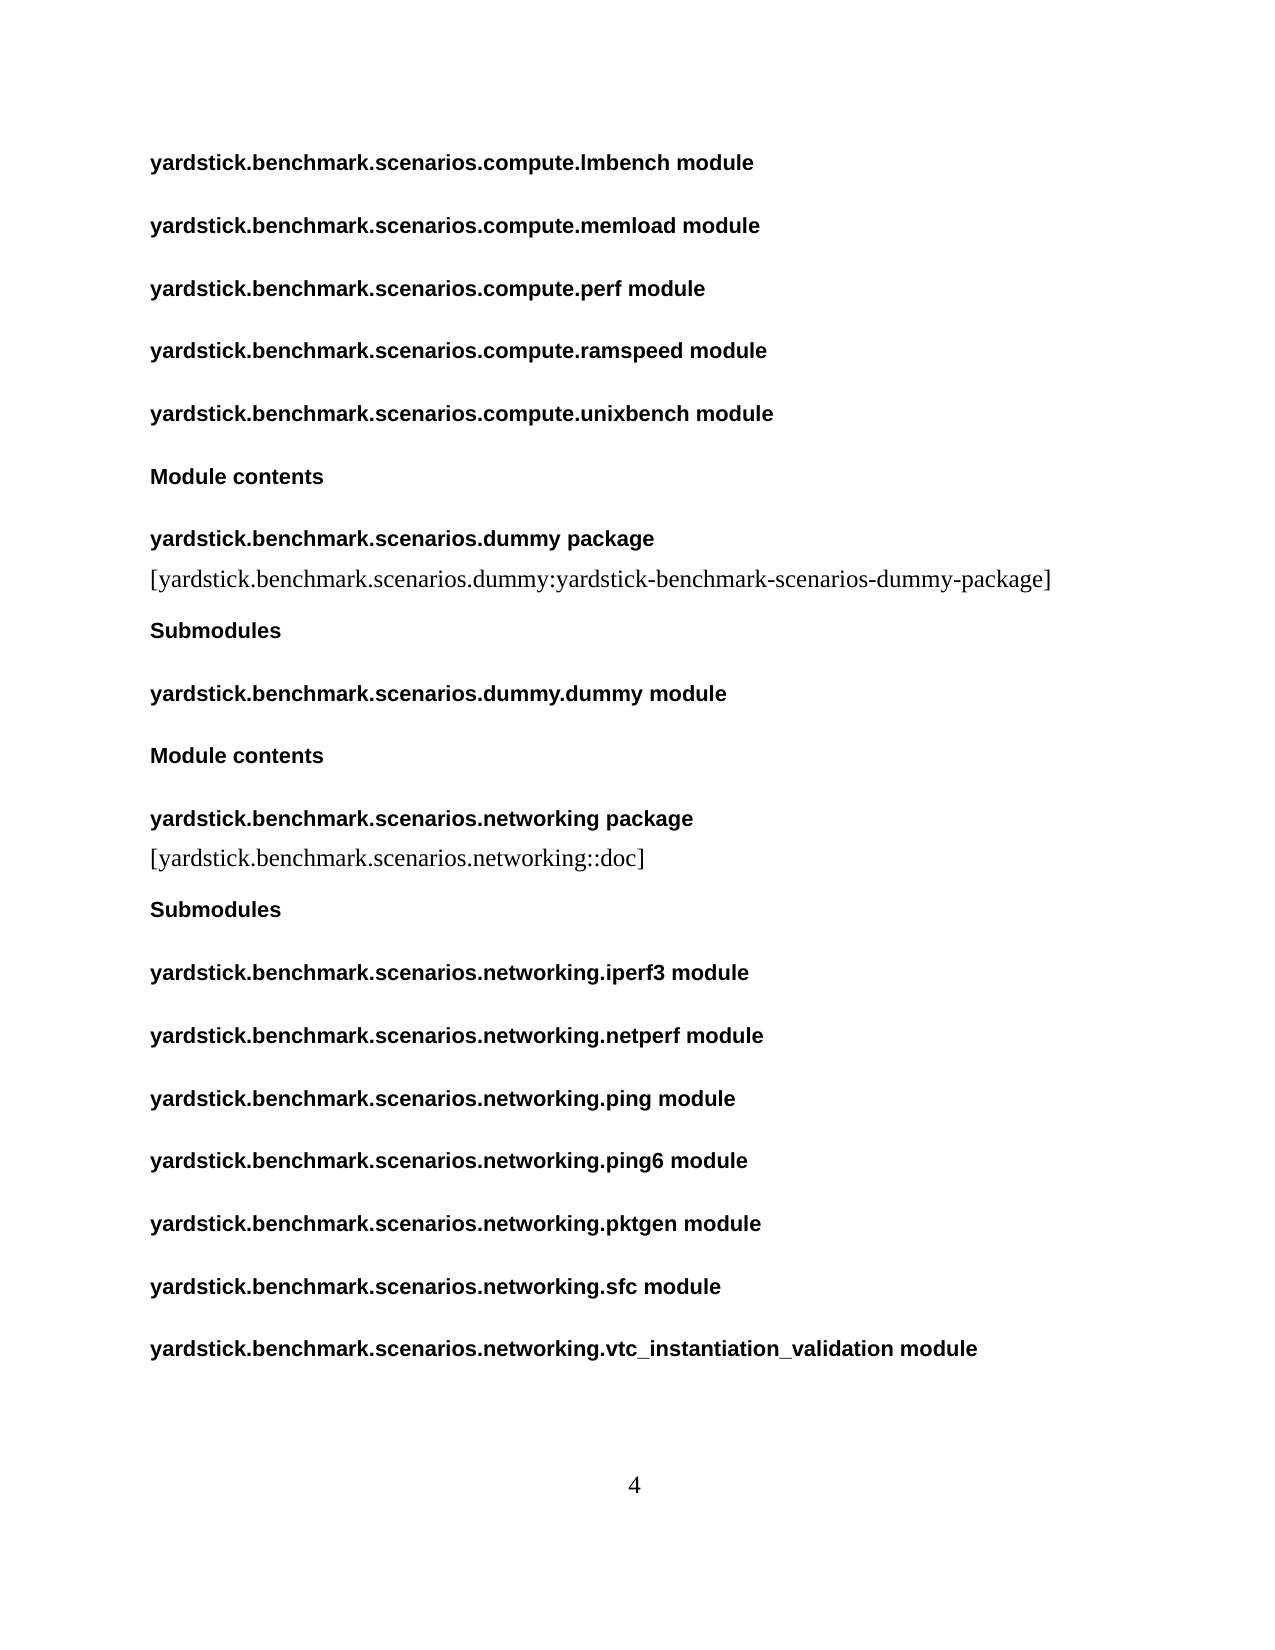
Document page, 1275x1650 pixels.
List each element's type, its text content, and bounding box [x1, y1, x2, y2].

subtitle yardstick.benchmark.scenarios.compute.lmbench module [150, 150, 1125, 175]
subtitle Submodules [150, 897, 1125, 922]
subtitle yardstick.benchmark.scenarios.networking.vtc_instantiation_validation module [150, 1336, 1125, 1361]
subtitle yardstick.benchmark.scenarios.networking.pktgen module [150, 1211, 1125, 1236]
subtitle yardstick.benchmark.scenarios.compute.ramspeed module [150, 338, 1125, 363]
subtitle Module contents [150, 743, 1125, 768]
subtitle yardstick.benchmark.scenarios.networking.netperf module [150, 1023, 1125, 1048]
subtitle yardstick.benchmark.scenarios.networking.iperf3 module [150, 960, 1125, 985]
text [yardstick.benchmark.scenarios.dummy:yardstick-benchmark-scenarios-dummy-package] [150, 564, 1125, 593]
text [yardstick.benchmark.scenarios.networking::doc] [150, 843, 1125, 872]
subtitle yardstick.benchmark.scenarios.networking.sfc module [150, 1273, 1125, 1299]
subtitle yardstick.benchmark.scenarios.networking.ping6 module [150, 1148, 1125, 1173]
subtitle Submodules [150, 618, 1125, 643]
subtitle Module contents [150, 463, 1125, 489]
subtitle yardstick.benchmark.scenarios.networking.ping module [150, 1085, 1125, 1111]
subtitle yardstick.benchmark.scenarios.dummy.dummy module [150, 680, 1125, 706]
subtitle yardstick.benchmark.scenarios.compute.perf module [150, 275, 1125, 301]
subtitle yardstick.benchmark.scenarios.dummy package [150, 526, 1125, 551]
subtitle yardstick.benchmark.scenarios.compute.unixbench module [150, 401, 1125, 426]
subtitle yardstick.benchmark.scenarios.networking package [150, 806, 1125, 831]
subtitle yardstick.benchmark.scenarios.compute.memload module [150, 213, 1125, 238]
